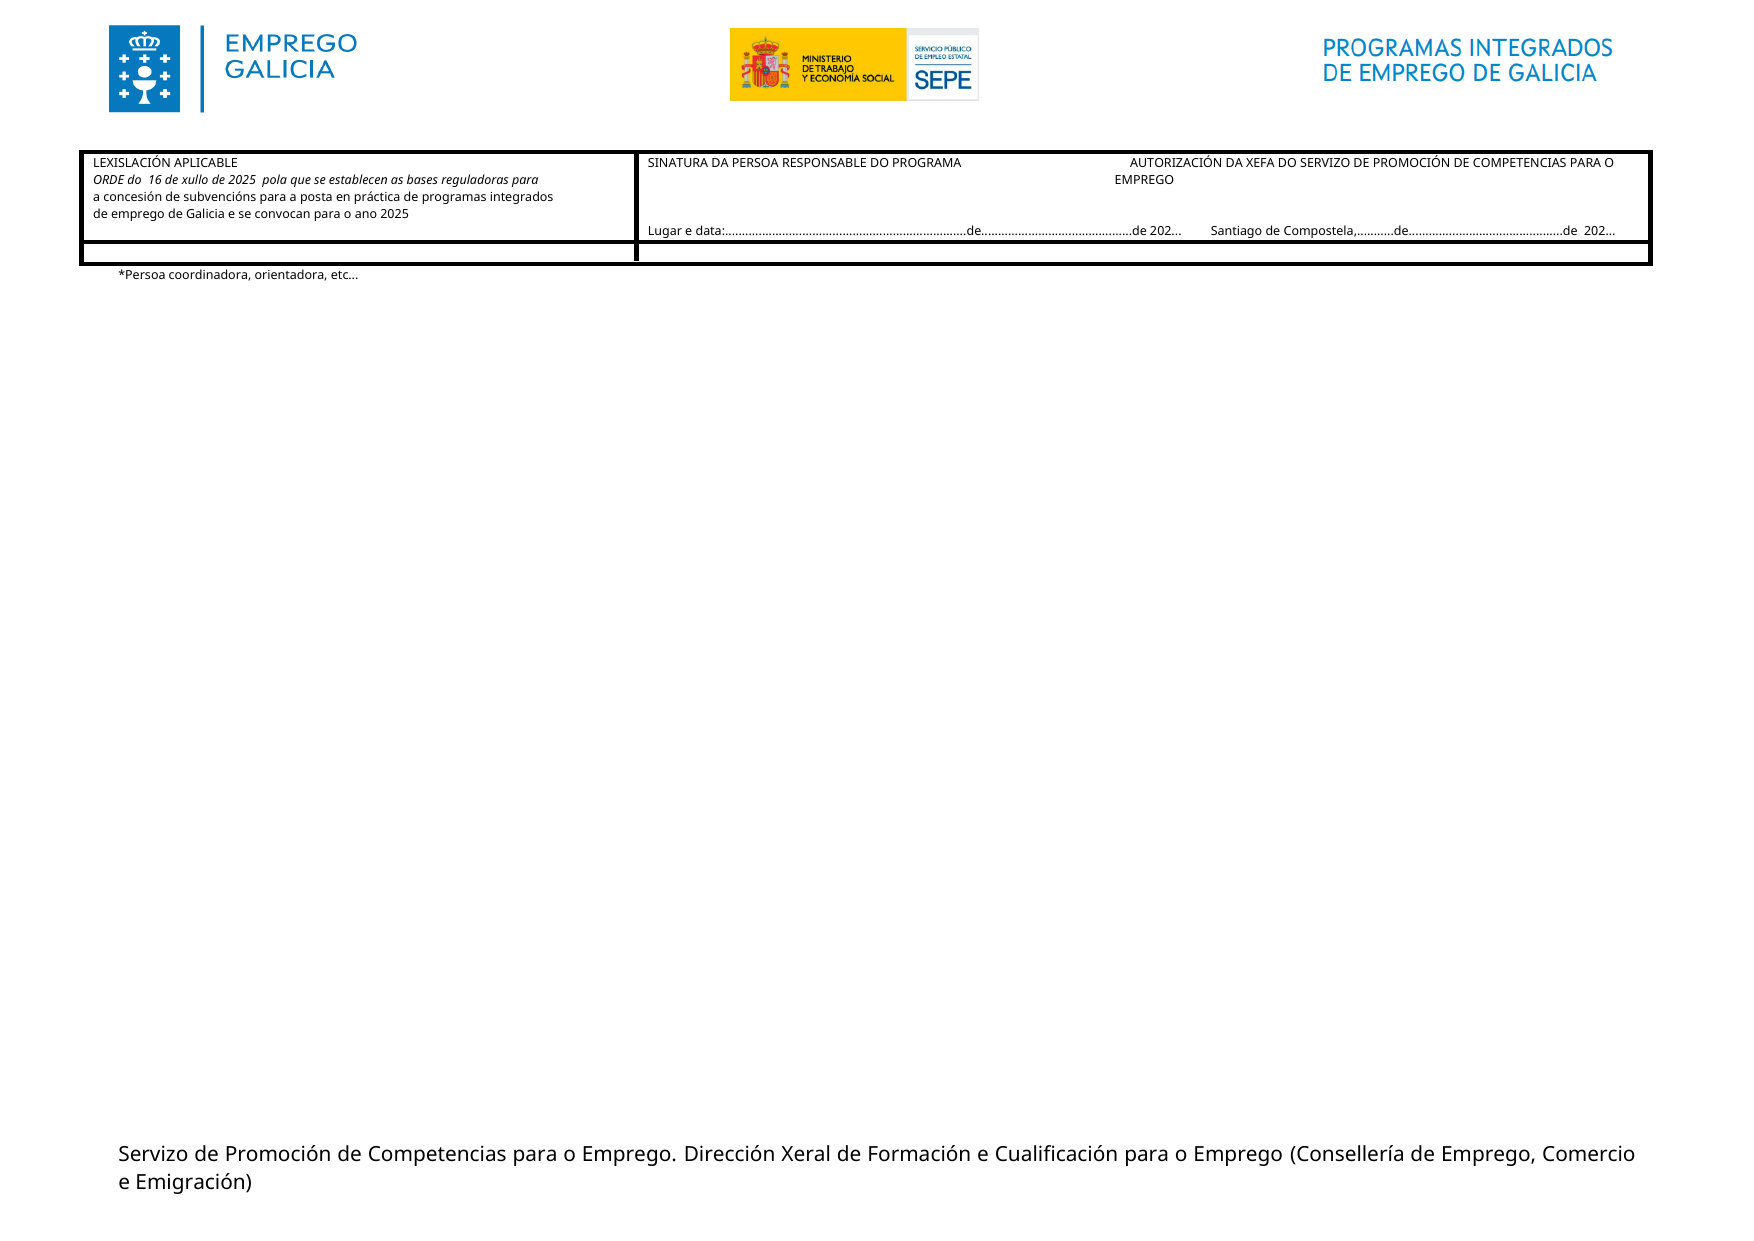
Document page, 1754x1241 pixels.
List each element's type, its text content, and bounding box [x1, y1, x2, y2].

text *Persoa coordinadora, orientadora, etc... [118, 266, 1636, 283]
table_header LEXISLACIÓN APLICABLE ORDE do 16 de xullo de 2025 pola que se establecen as bases reguladoras para a concesión de subvencións para a posta en práctica de programas integrados de emprego de Galicia e se convocan para o ano 2025 [84, 154, 634, 239]
table_cell [639, 244, 1648, 261]
picture [1318, 34, 1620, 91]
table_cell [84, 244, 634, 261]
table_header SINATURA DA PERSOA RESPONSABLE DO PROGRAMA AUTORIZACIÓN DA XEFA DO SERVIZO DE PROMOCIÓN DE COMPETENCIAS PARA O EMPREGO Lugar e data:........................................................................de.............................................de 202... Santiago de Compostela,...........de..............................................de 202... [639, 154, 1648, 239]
picture [108, 24, 362, 113]
picture [729, 28, 980, 101]
